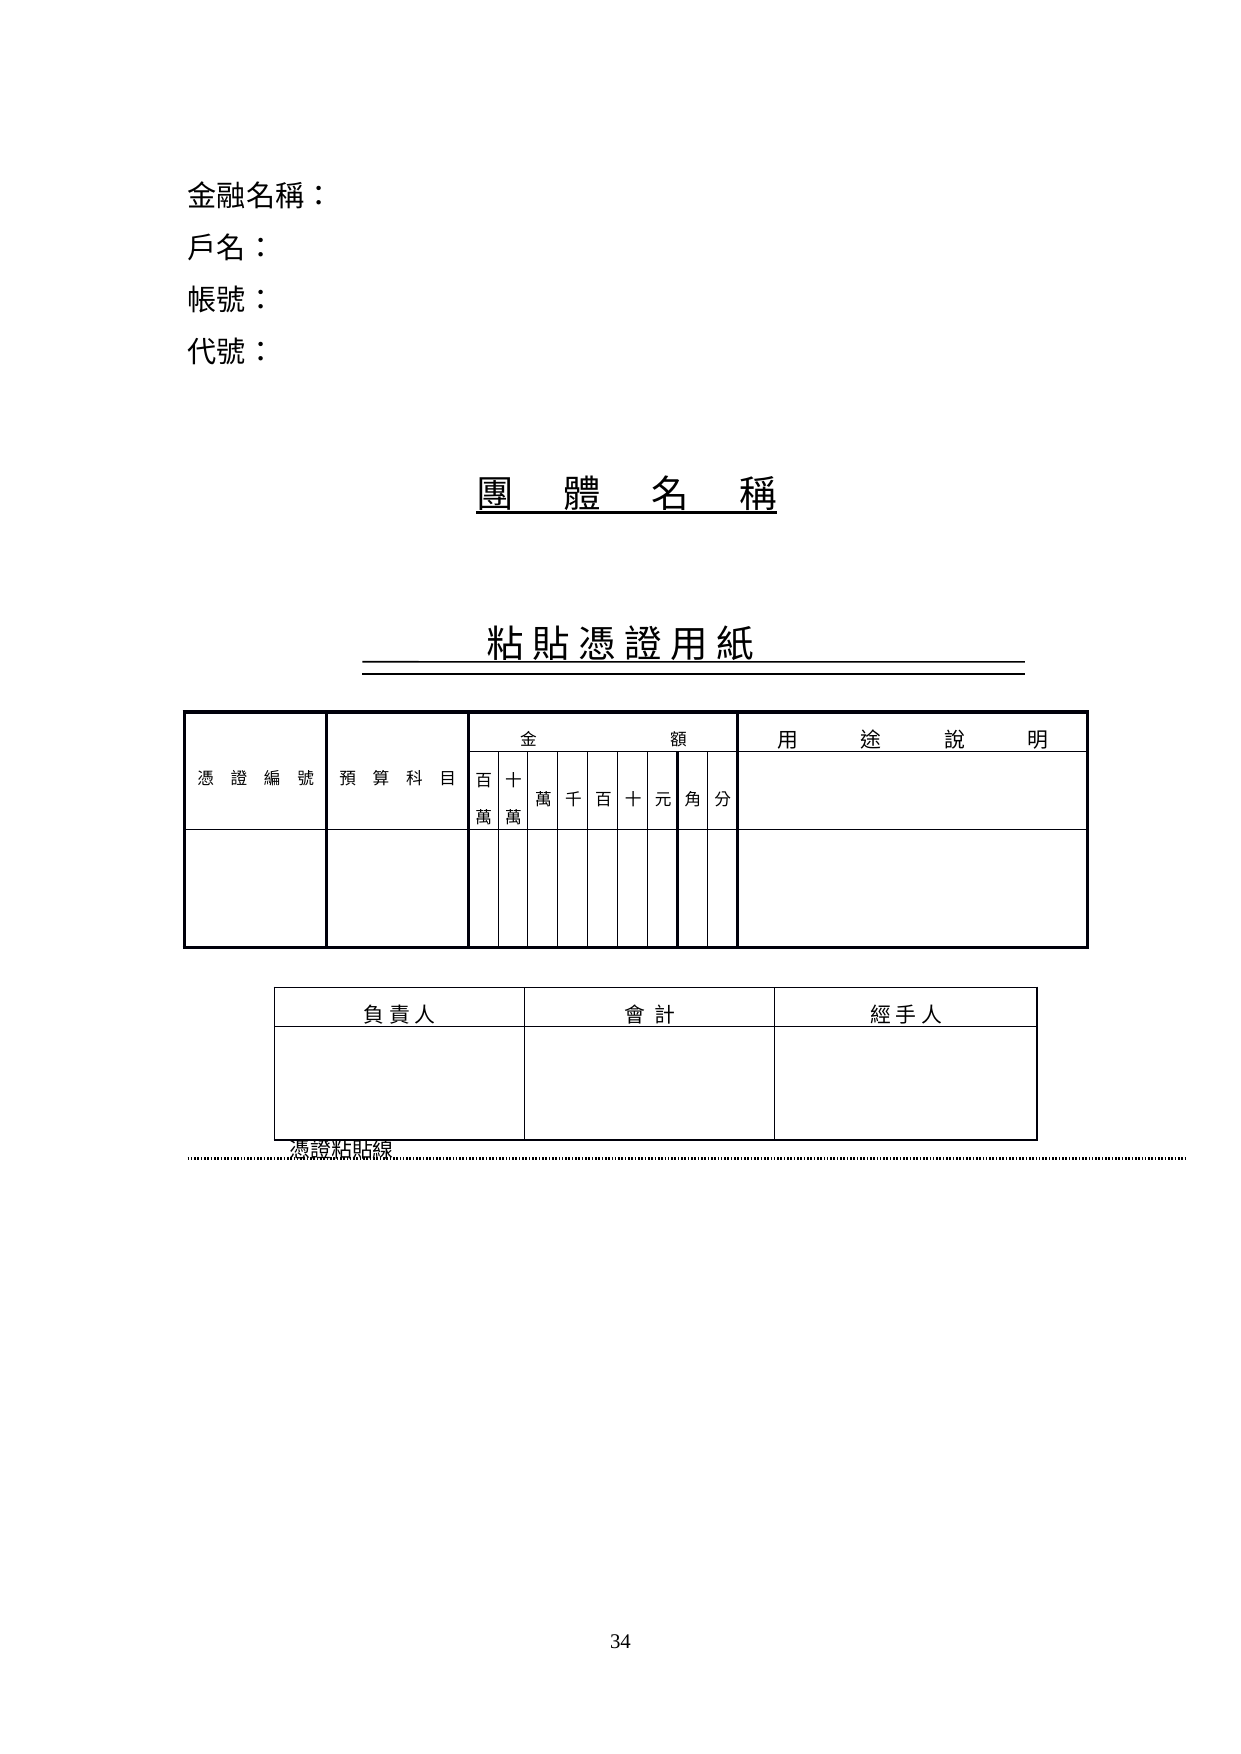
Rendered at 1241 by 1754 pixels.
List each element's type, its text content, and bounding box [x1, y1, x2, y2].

table_cell [679, 830, 707, 946]
table_cell [528, 830, 557, 946]
table_header 金 額 [470, 714, 736, 751]
table_cell [275, 1027, 524, 1139]
table_cell [558, 830, 587, 946]
table_cell 分 [708, 752, 736, 829]
table_cell [525, 1027, 774, 1139]
table_cell [739, 830, 1086, 946]
table_cell 百 [588, 752, 617, 829]
table_cell 百萬 [470, 752, 498, 829]
table_cell [648, 830, 676, 946]
table_cell [708, 830, 736, 946]
table_cell 十萬 [499, 752, 527, 829]
table_header 經 手 人 [775, 988, 1036, 1026]
text 金融名稱： [187, 164, 1053, 217]
text 帳號： [187, 269, 1053, 321]
table_cell 元 [648, 752, 676, 829]
table_cell [618, 830, 647, 946]
table_cell [499, 830, 527, 946]
table_header 預 算 科 目 [328, 714, 467, 829]
table_header 負 責 人 [275, 988, 524, 1026]
table_header 憑 證 編 號 [186, 714, 325, 829]
table_cell [328, 830, 467, 946]
table_cell [775, 1027, 1036, 1139]
table_cell [588, 830, 617, 946]
table_header 會 計 [525, 988, 774, 1026]
table_cell [739, 752, 1086, 829]
table_cell 萬 [528, 752, 557, 829]
table_cell 千 [558, 752, 587, 829]
table_cell [470, 830, 498, 946]
text 團 體 名 稱 [187, 448, 1053, 523]
text 戶名： [187, 217, 1053, 269]
table_cell 十 [618, 752, 647, 829]
table_cell 角 [679, 752, 707, 829]
text 代號： [187, 321, 1053, 373]
table_header 用 途 說 明 [739, 714, 1086, 751]
text 粘 貼 憑 證 用 紙 [187, 598, 1053, 673]
table_cell [186, 830, 325, 946]
